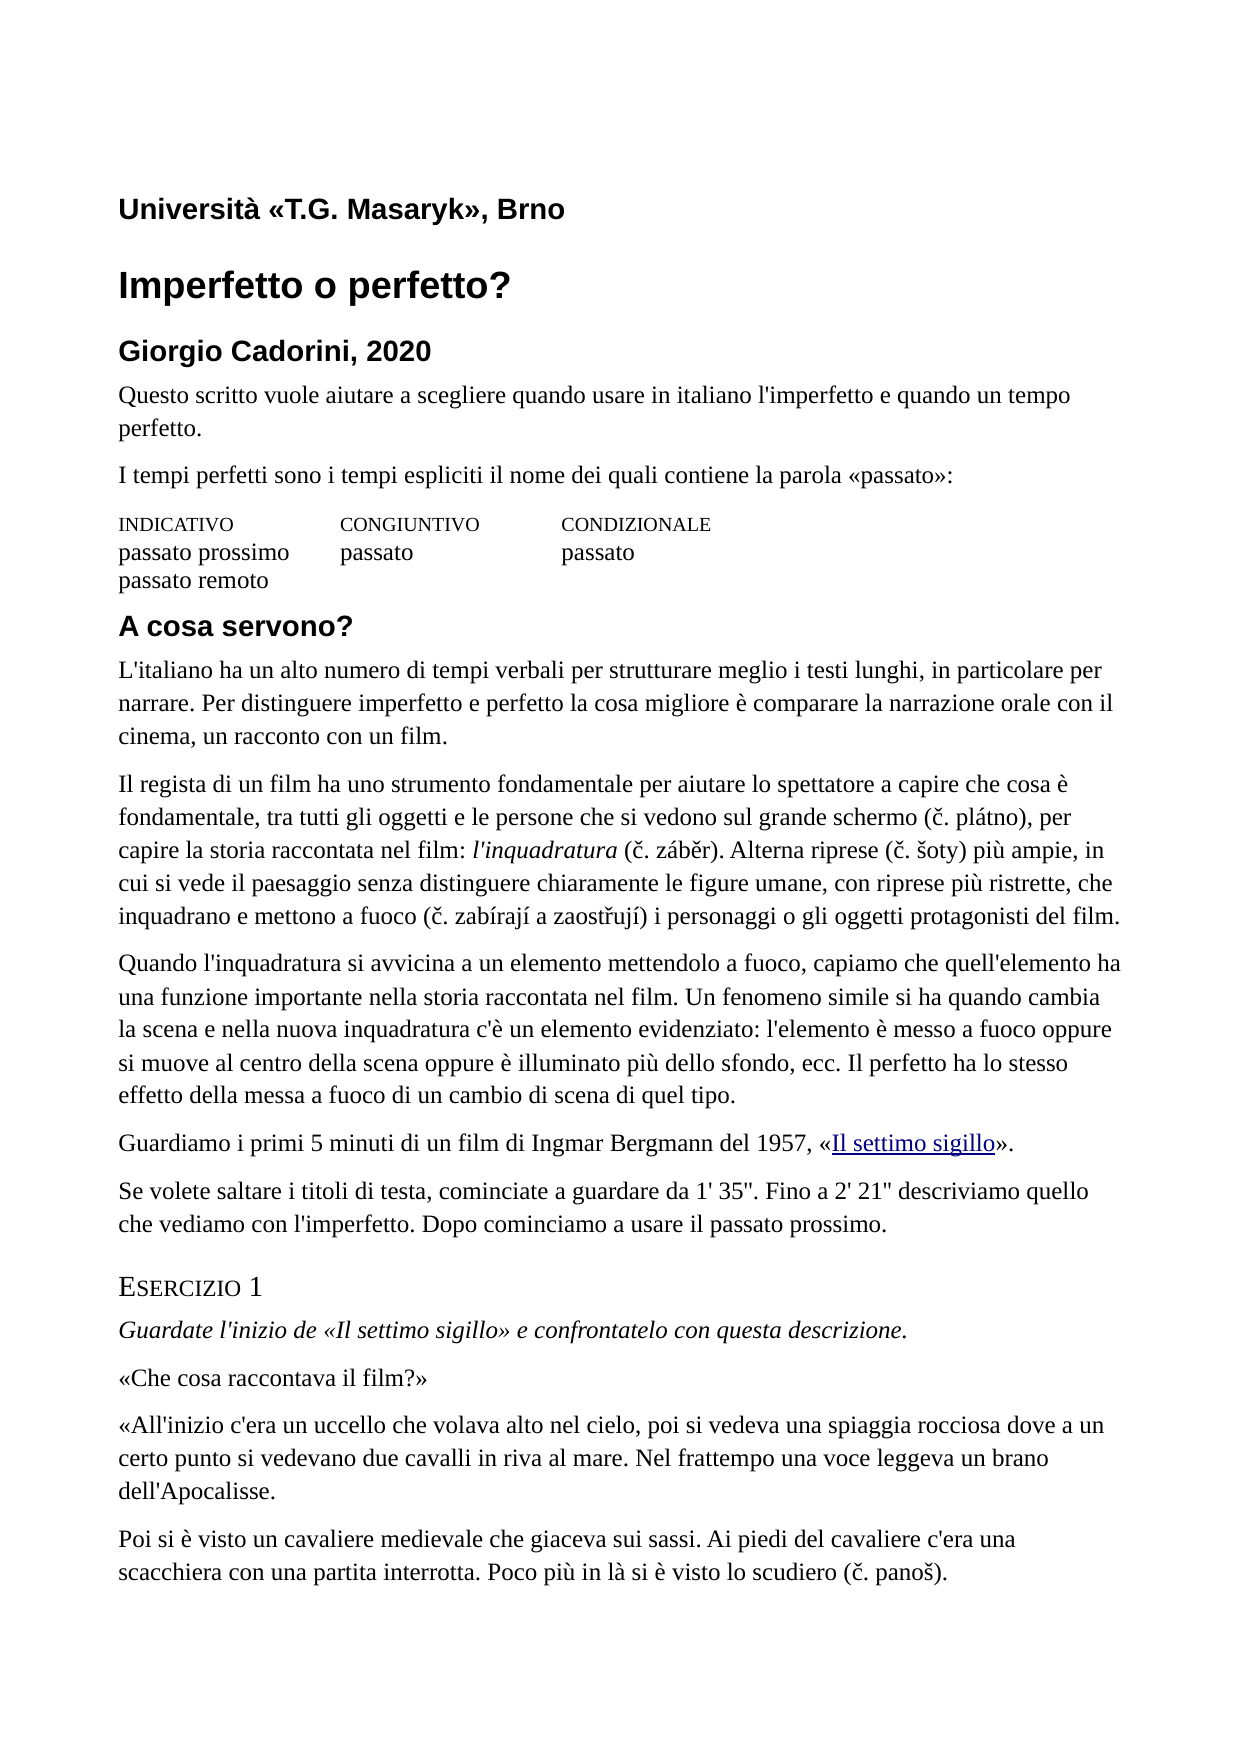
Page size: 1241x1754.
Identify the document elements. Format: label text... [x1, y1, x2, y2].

subtitle Esercizio 1 [118, 1269, 1122, 1302]
subtitle A cosa servono? [118, 609, 1122, 643]
text Se volete saltare i titoli di testa, cominciate a guardare da 1' 35''. Fino a 2' 21'' descriviamo quello che vediamo con l'imperfetto. Dopo cominciamo a usare il passato prossimo. [118, 1176, 1122, 1238]
text I tempi perfetti sono i tempi espliciti il nome dei quali contiene la parola «passato»: [118, 461, 1122, 489]
subtitle Giorgio Cadorini, 2020 [118, 334, 1122, 367]
text passato prossimo passato passato [118, 537, 1122, 566]
text Poi si è visto un cavaliere medievale che giaceva sui sassi. Ai piedi del cavaliere c'era una scacchiera con una partita interrotta. Poco più in là si è visto lo scudiero (č. panoš). [118, 1524, 1122, 1586]
text «All'inizio c'era un uccello che volava alto nel cielo, poi si vedeva una spiaggia rocciosa dove a un certo punto si vedevano due cavalli in riva al mare. Nel frattempo una voce leggeva un brano dell'Apocalisse. [118, 1410, 1122, 1505]
text Il regista di un film ha uno strumento fondamentale per aiutare lo spettatore a capire che cosa è fondamentale, tra tutti gli oggetti e le persone che si vedono sul grande schermo (č. plátno), per capire la storia raccontata nel film: l'inquadratura (č. záběr). Alterna riprese (č. šoty) più ampie, in cui si vede il paesaggio senza distinguere chiaramente le figure umane, con riprese più ristrette, che inquadrano e mettono a fuoco (č. zabírají a zaostřují) i personaggi o gli oggetti protagonisti del film. [118, 769, 1122, 930]
text indicativo congiuntivo condizionale [118, 508, 1122, 537]
text Quando l'inquadratura si avvicina a un elemento mettendolo a fuoco, capiamo che quell'elemento ha una funzione importante nella storia raccontata nel film. Un fenomeno simile si ha quando cambia la scena e nella nuova inquadratura c'è un elemento evidenziato: l'elemento è messo a fuoco oppure si muove al centro della scena oppure è illuminato più dello sfondo, ecc. Il perfetto ha lo stesso effetto della messa a fuoco di un cambio di scena di quel tipo. [118, 948, 1122, 1109]
subtitle Imperfetto o perfetto? [118, 263, 1122, 307]
subtitle Università «T.G. Masaryk», Brno [118, 192, 1122, 225]
text L'italiano ha un alto numero di tempi verbali per strutturare meglio i testi lunghi, in particolare per narrare. Per distinguere imperfetto e perfetto la cosa migliore è comparare la narrazione orale con il cinema, un racconto con un film. [118, 655, 1122, 750]
text Guardate l'inizio de «Il settimo sigillo» e confrontatelo con questa descrizione. [118, 1315, 1122, 1344]
text Guardiamo i primi 5 minuti di un film di Ingmar Bergmann del 1957, «Il settimo sigillo». [118, 1128, 1122, 1157]
text Questo scritto vuole aiutare a scegliere quando usare in italiano l'imperfetto e quando un tempo perfetto. [118, 380, 1122, 442]
text «Che cosa raccontava il film?» [118, 1363, 1122, 1391]
text passato remoto [118, 566, 1122, 594]
